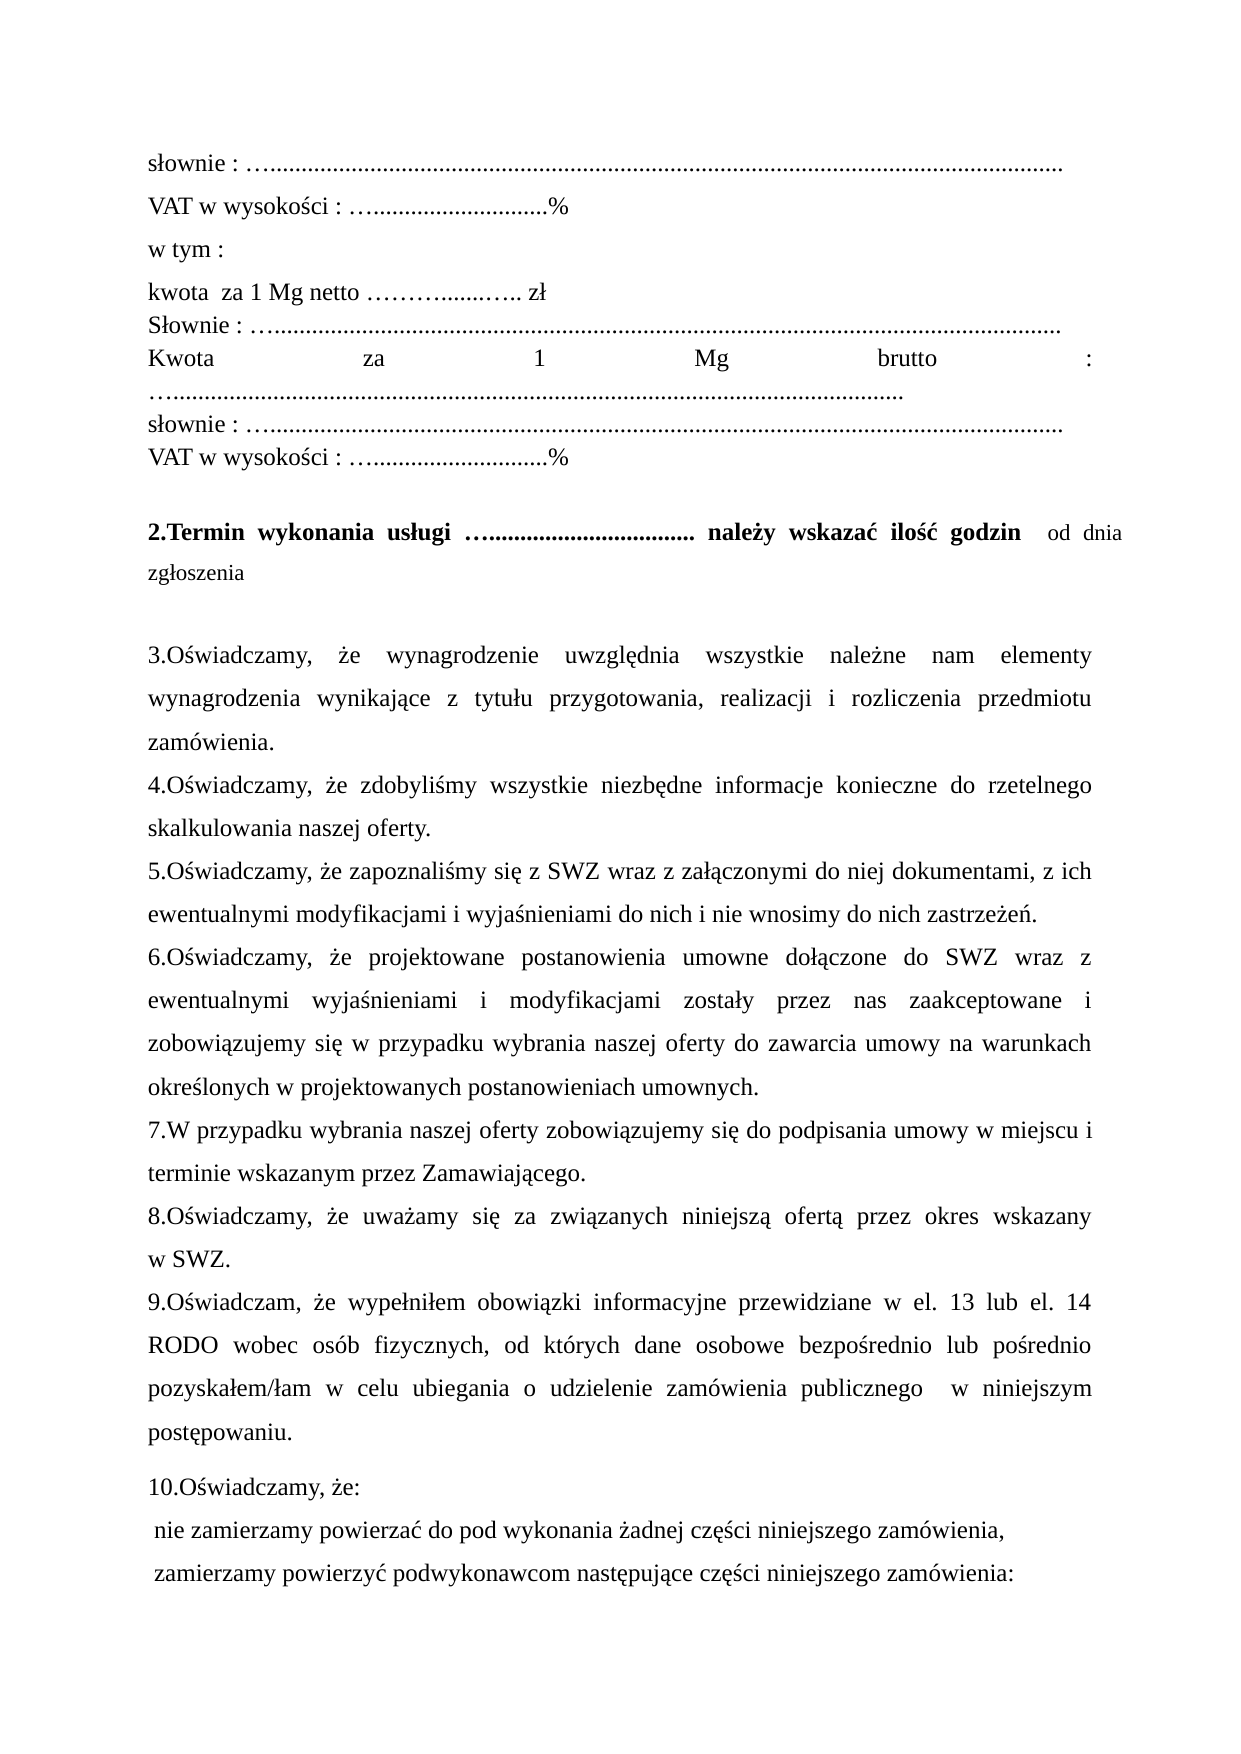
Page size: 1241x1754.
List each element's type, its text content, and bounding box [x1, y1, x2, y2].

text słownie : …............................................................................................................................... [148, 409, 1093, 438]
text kwota za 1 Mg netto ……….......….. zł [148, 277, 1102, 306]
text VAT w wysokości : …............................% [148, 442, 1093, 471]
text w tym : [148, 234, 1093, 263]
text zamierzamy powierzyć podwykonawcom następujące części niniejszego zamówienia: [148, 1558, 1093, 1587]
text 5.Oświadczamy, że zapoznaliśmy się z SWZ wraz z załączonymi do niej dokumentami, z ich ewentualnymi modyfikacjami i wyjaśnieniami do nich i nie wnosimy do nich zastrzeżeń. [148, 856, 1093, 928]
text Słownie : ….............................................................................................................................. [148, 310, 1102, 339]
text słownie : …............................................................................................................................... [148, 148, 1093, 176]
text 4.Oświadczamy, że zdobyliśmy wszystkie niezbędne informacje konieczne do rzetelnego skalkulowania naszej oferty. [148, 770, 1093, 842]
text 6.Oświadczamy, że projektowane postanowienia umowne dołączone do SWZ wraz z ewentualnymi wyjaśnieniami i modyfikacjami zostały przez nas zaakceptowane i zobowiązujemy się w przypadku wybrania naszej oferty do zawarcia umowy na warunkach określonych w projektowanych postanowieniach umownych. [148, 942, 1093, 1100]
text 2.Termin wykonania usługi …................................. należy wskazać ilość godzin od dnia zgłoszenia [148, 517, 1122, 585]
text nie zamierzamy powierzać do pod wykonania żadnej części niniejszego zamówienia, [148, 1515, 1093, 1544]
text 3.Oświadczamy, że wynagrodzenie uwzględnia wszystkie należne nam elementy wynagrodzenia wynikające z tytułu przygotowania, realizacji i rozliczenia przedmiotu zamówienia. [148, 640, 1093, 755]
text 9.Oświadczam, że wypełniłem obowiązki informacyjne przewidziane w el. 13 lub el. 14 RODO wobec osób fizycznych, od których dane osobowe bezpośrednio lub pośrednio pozyskałem/łam w celu ubiegania o udzielenie zamówienia publicznego w niniejszym postępowaniu. [148, 1287, 1093, 1445]
text Kwota za 1 Mg brutto : …..................................................................................................................... [148, 343, 1093, 405]
text VAT w wysokości : …............................% [148, 191, 1093, 219]
text 8.Oświadczamy, że uważamy się za związanych niniejszą ofertą przez okres wskazany w SWZ. [148, 1201, 1093, 1273]
text 7.W przypadku wybrania naszej oferty zobowiązujemy się do podpisania umowy w miejscu i terminie wskazanym przez Zamawiającego. [148, 1115, 1093, 1187]
text 10.Oświadczamy, że: [148, 1472, 1093, 1501]
